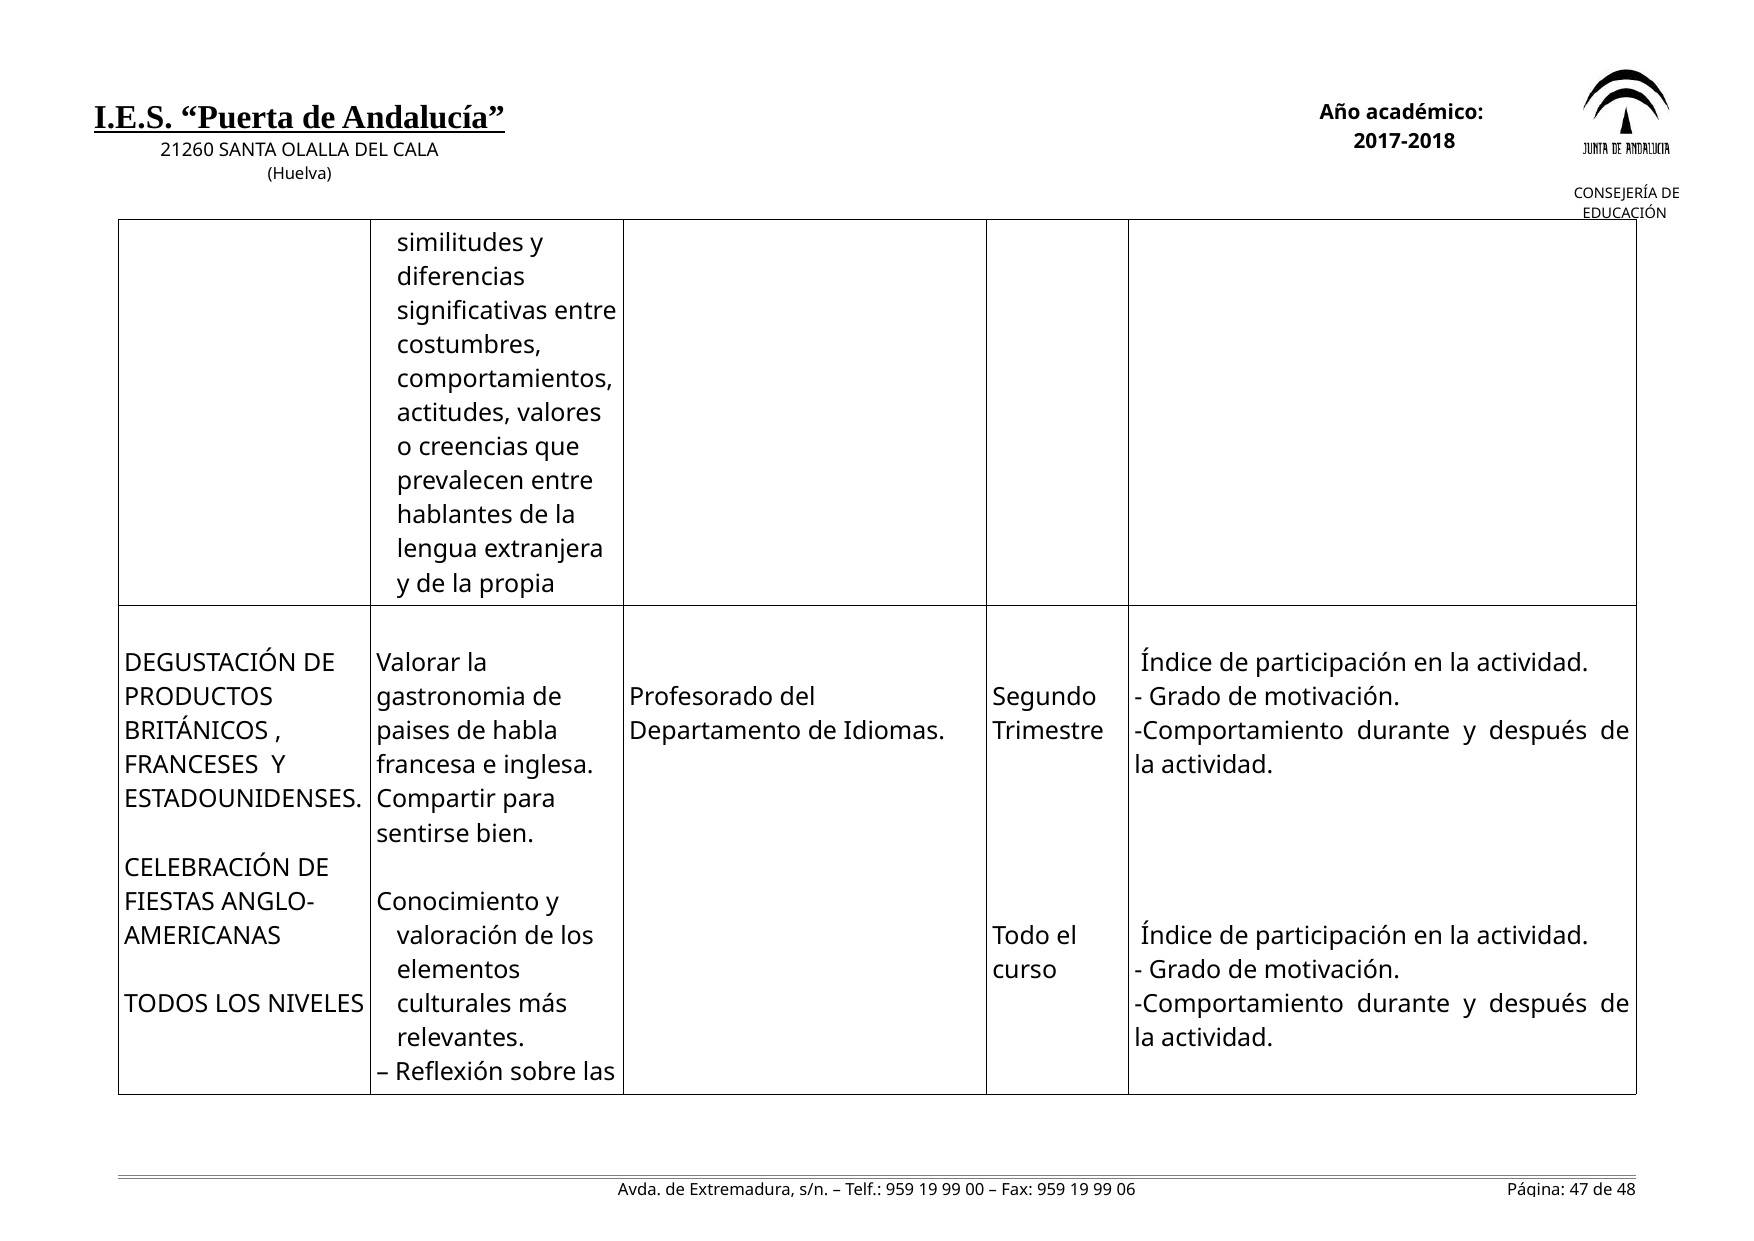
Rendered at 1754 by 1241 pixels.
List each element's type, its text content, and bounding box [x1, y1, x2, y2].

table_cell [1129, 220, 1636, 605]
table_cell Valorar la gastronomia de paises de habla francesa e inglesa. Compartir para sentirse bien. Conocimiento y valoración de los elementos culturales más relevantes. – Reflexión sobre las [371, 606, 623, 1093]
table_cell [987, 220, 1128, 605]
table_cell Índice de participación en la actividad. - Grado de motivación. -Comportamiento durante y después de la actividad. Índice de participación en la actividad. - Grado de motivación. -Comportamiento durante y después de la actividad. [1129, 606, 1636, 1093]
table_cell similitudes y diferencias significativas entre costumbres, comportamientos, actitudes, valores o creencias que prevalecen entre hablantes de la lengua extranjera y de la propia [371, 220, 623, 605]
table_cell Profesorado del Departamento de Idiomas. [624, 606, 986, 1093]
table_cell DEGUSTACIÓN DE PRODUCTOS BRITÁNICOS , FRANCESES Y ESTADOUNIDENSES. CELEBRACIÓN DE FIESTAS ANGLO-AMERICANAS TODOS LOS NIVELES [119, 606, 370, 1093]
table_cell [624, 220, 986, 605]
table_cell [119, 220, 370, 605]
table_cell Segundo Trimestre Todo el curso [987, 606, 1128, 1093]
picture [1582, 69, 1671, 154]
